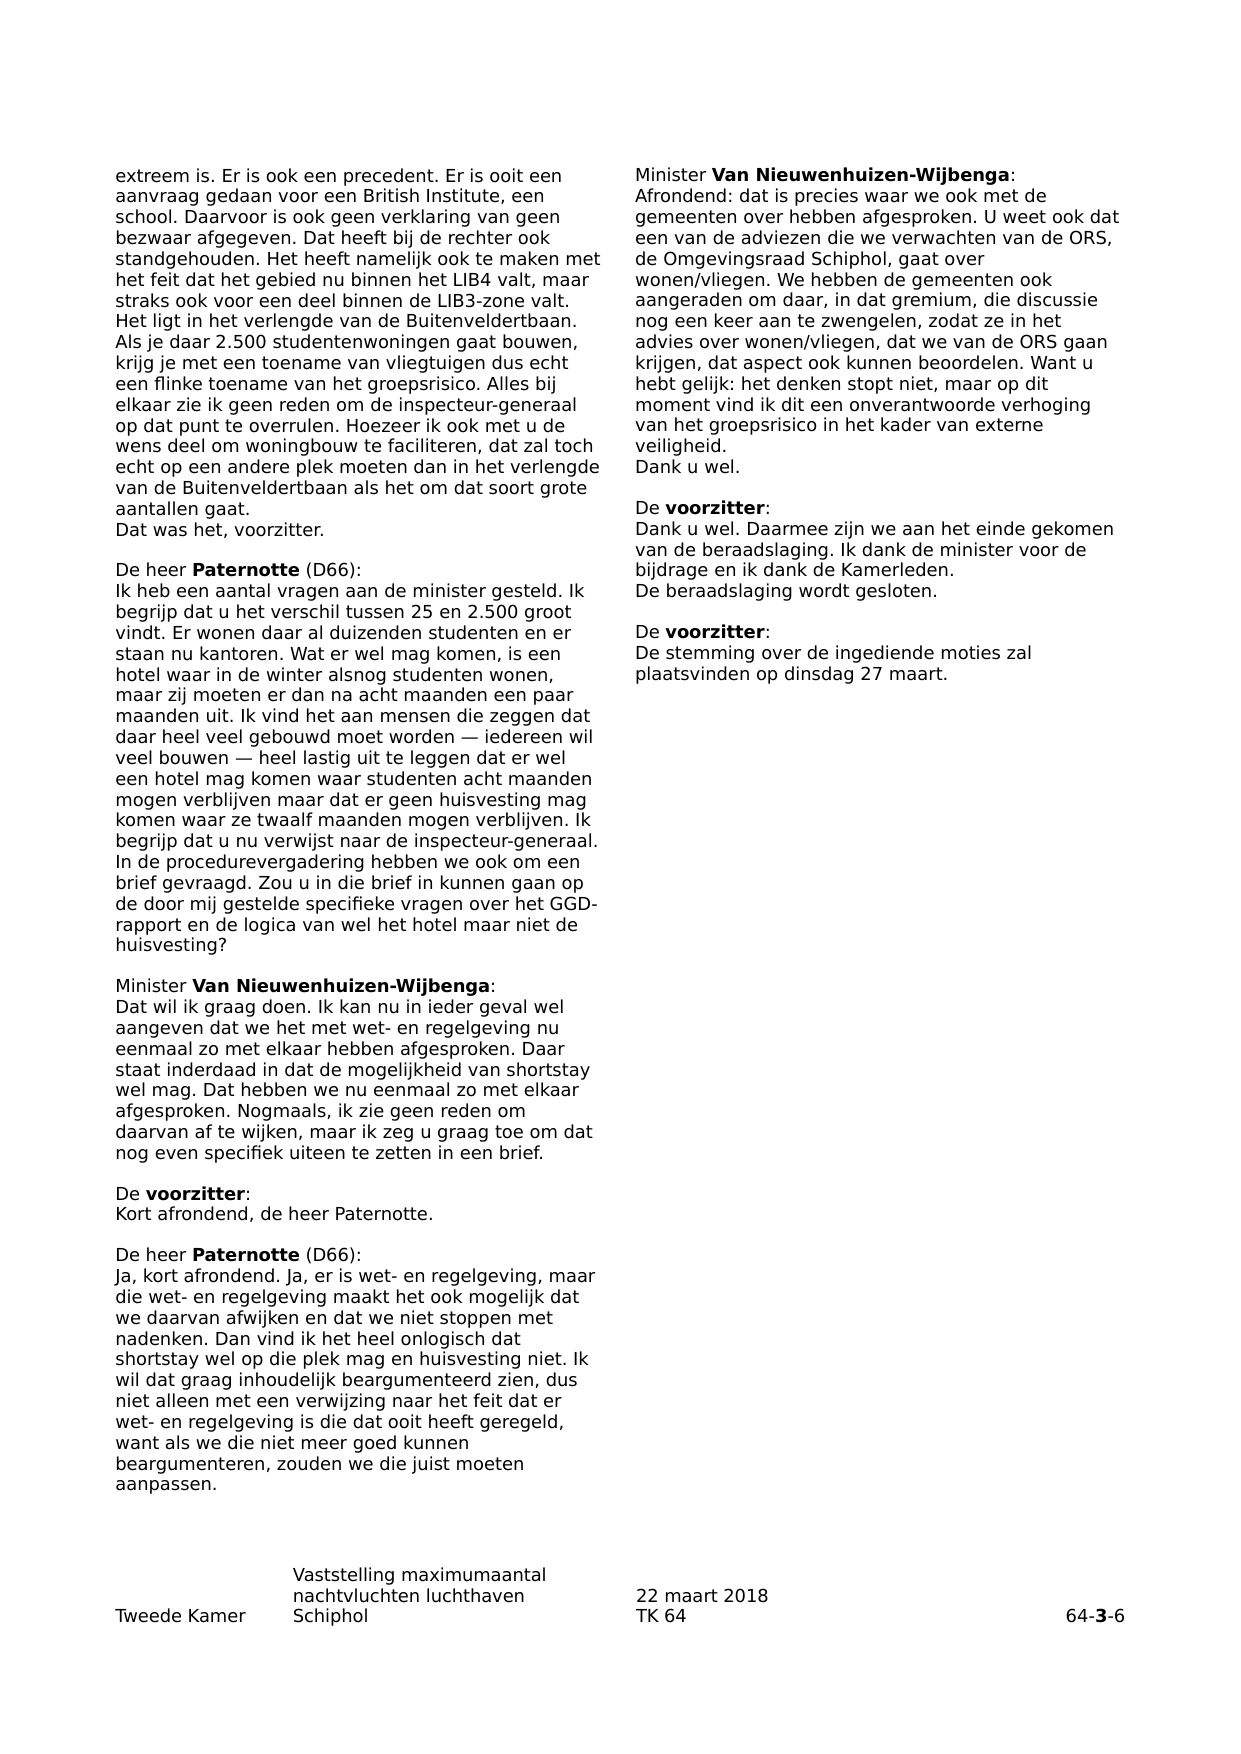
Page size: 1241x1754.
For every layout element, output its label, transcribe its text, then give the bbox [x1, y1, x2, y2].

text Ik heb een aantal vragen aan de minister gesteld. Ik begrijp dat u het verschil tussen 25 en 2.500 groot vindt. Er wonen daar al duizenden studenten en er staan nu kantoren. Wat er wel mag komen, is een hotel waar in de winter alsnog studenten wonen, maar zij moeten er dan na acht maanden een paar maanden uit. Ik vind het aan mensen die zeggen dat daar heel veel gebouwd moet worden — iedereen wil veel bouwen — heel lastig uit te leggen dat er wel een hotel mag komen waar studenten acht maanden mogen verblijven maar dat er geen huisvesting mag komen waar ze twaalf maanden mogen verblijven. Ik begrijp dat u nu verwijst naar de inspecteur-generaal. In de procedurevergadering hebben we ook om een brief gevraagd. Zou u in die brief in kunnen gaan op de door mij gestelde specifieke vragen over het GGD-rapport en de logica van wel het hotel maar niet de huisvesting? [115, 581, 605, 956]
text Kort afrondend, de heer Paternotte. [115, 1204, 605, 1225]
text De voorzitter: [635, 622, 1125, 642]
text De voorzitter: [115, 1183, 605, 1204]
text De heer Paternotte (D66): [115, 1245, 605, 1266]
text Ja, kort afrondend. Ja, er is wet- en regelgeving, maar die wet- en regelgeving maakt het ook mogelijk dat we daarvan afwijken en dat we niet stoppen met nadenken. Dan vind ik het heel onlogisch dat shortstay wel op die plek mag en huisvesting niet. Ik wil dat graag inhoudelijk beargumenteerd zien, dus niet alleen met een verwijzing naar het feit dat er wet- en regelgeving is die dat ooit heeft geregeld, want als we die niet meer goed kunnen beargumenteren, zouden we die juist moeten aanpassen. [115, 1266, 605, 1495]
text De beraadslaging wordt gesloten. [635, 581, 1125, 602]
text extreem is. Er is ook een precedent. Er is ooit een aanvraag gedaan voor een British Institute, een school. Daarvoor is ook geen verklaring van geen bezwaar afgegeven. Dat heeft bij de rechter ook standgehouden. Het heeft namelijk ook te maken met het feit dat het gebied nu binnen het LIB4 valt, maar straks ook voor een deel binnen de LIB3-zone valt. Het ligt in het verlengde van de Buitenveldertbaan. Als je daar 2.500 studentenwoningen gaat bouwen, krijg je met een toename van vliegtuigen dus echt een flinke toename van het groepsrisico. Alles bij elkaar zie ik geen reden om de inspecteur-generaal op dat punt te overrulen. Hoezeer ik ook met u de wens deel om woningbouw te faciliteren, dat zal toch echt op een andere plek moeten dan in het verlengde van de Buitenveldertbaan als het om dat soort grote aantallen gaat. [115, 165, 605, 519]
text Dat was het, voorzitter. [115, 519, 605, 540]
text Afrondend: dat is precies waar we ook met de gemeenten over hebben afgesproken. U weet ook dat een van de adviezen die we verwachten van de ORS, de Omgevingsraad Schiphol, gaat over wonen/vliegen. We hebben de gemeenten ook aangeraden om daar, in dat gremium, die discussie nog een keer aan te zwengelen, zodat ze in het advies over wonen/vliegen, dat we van de ORS gaan krijgen, dat aspect ook kunnen beoordelen. Want u hebt gelijk: het denken stopt niet, maar op dit moment vind ik dit een onverantwoorde verhoging van het groepsrisico in het kader van externe veiligheid. [635, 186, 1125, 457]
text Dat wil ik graag doen. Ik kan nu in ieder geval wel aangeven dat we het met wet- en regelgeving nu eenmaal zo met elkaar hebben afgesproken. Daar staat inderdaad in dat de mogelijkheid van shortstay wel mag. Dat hebben we nu eenmaal zo met elkaar afgesproken. Nogmaals, ik zie geen reden om daarvan af te wijken, maar ik zeg u graag toe om dat nog even specifiek uiteen te zetten in een brief. [115, 997, 605, 1163]
text Minister Van Nieuwenhuizen-Wijbenga: [115, 976, 605, 997]
text De heer Paternotte (D66): [115, 560, 605, 581]
text Dank u wel. Daarmee zijn we aan het einde gekomen van de beraadslaging. Ik dank de minister voor de bijdrage en ik dank de Kamerleden. [635, 518, 1125, 581]
text De stemming over de ingediende moties zal plaatsvinden op dinsdag 27 maart. [635, 642, 1125, 684]
text Dank u wel. [635, 457, 1125, 478]
text De voorzitter: [635, 498, 1125, 518]
text Minister Van Nieuwenhuizen-Wijbenga: [635, 165, 1125, 186]
